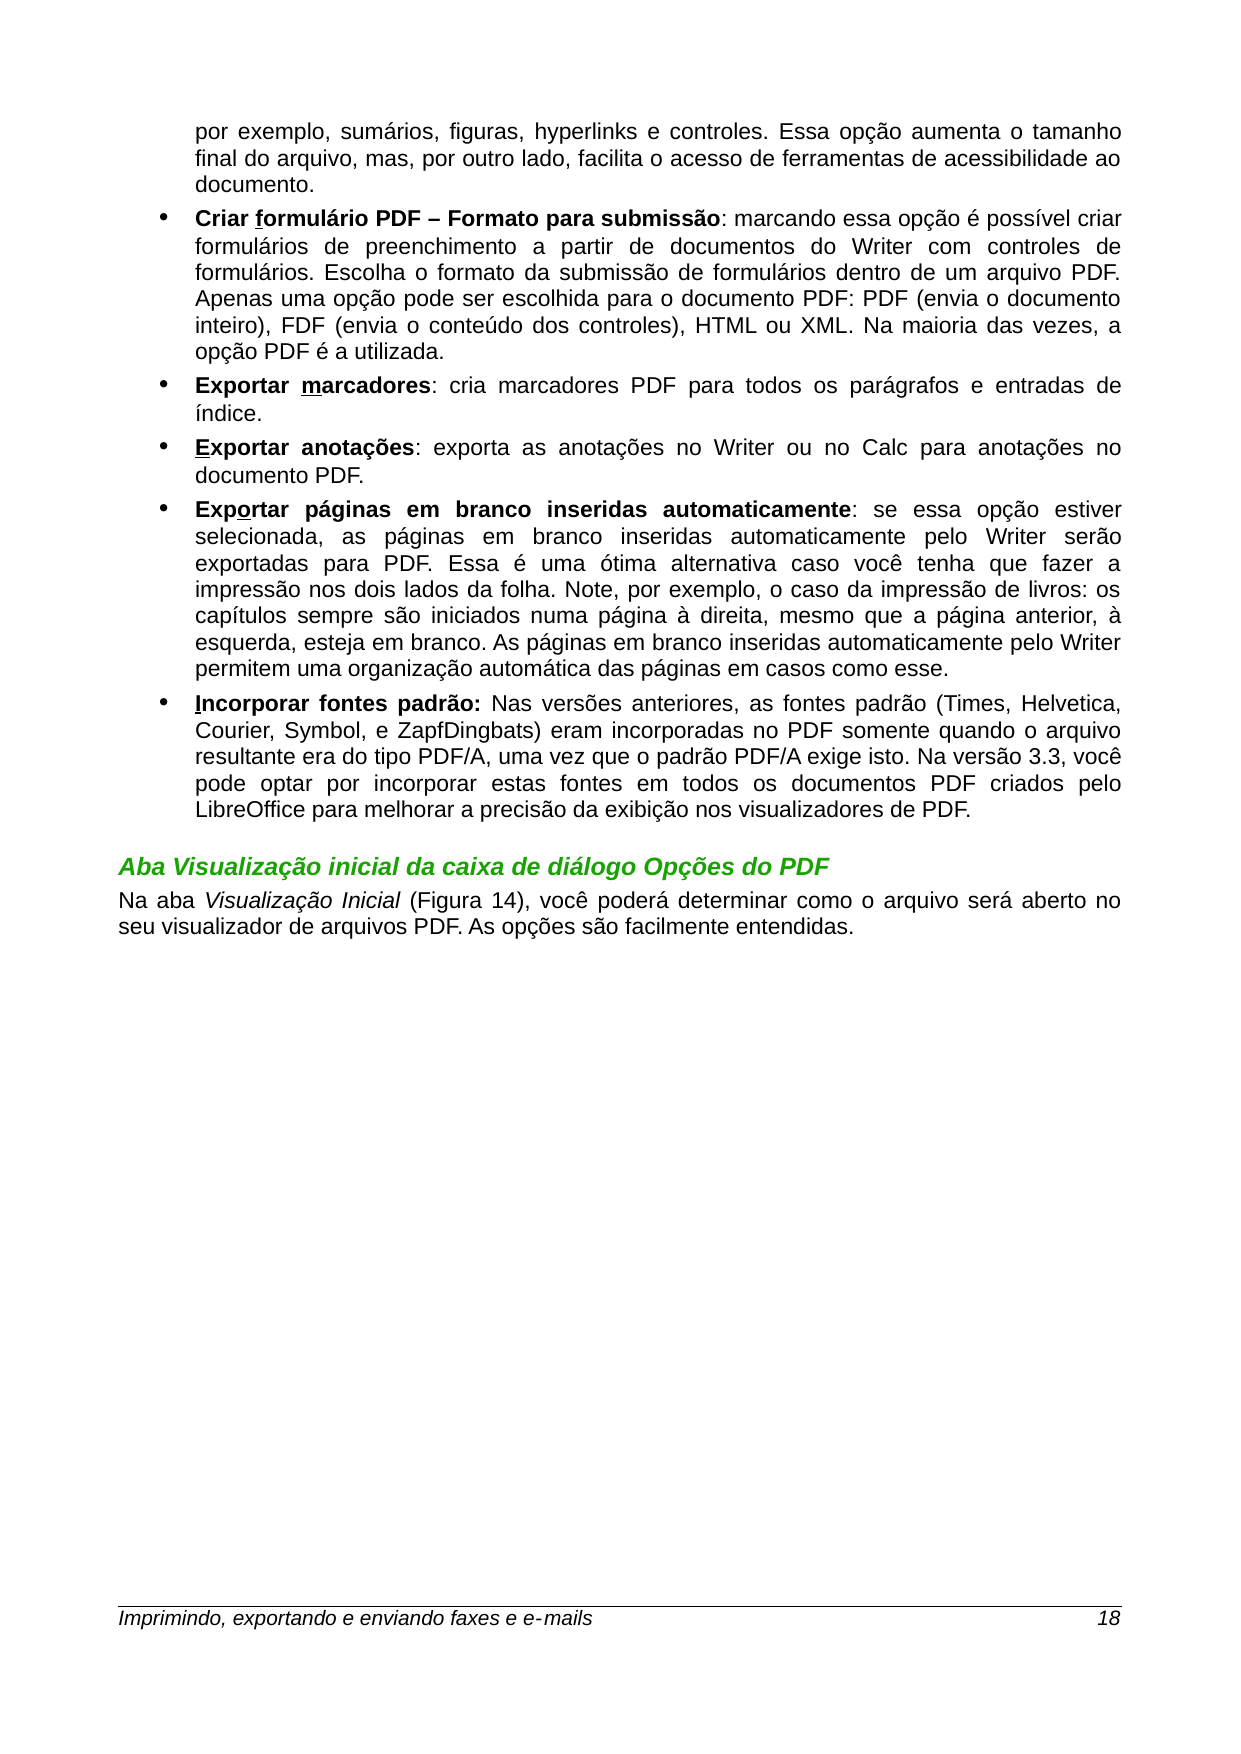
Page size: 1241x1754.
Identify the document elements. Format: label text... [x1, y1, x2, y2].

text Na aba Visualização Inicial (Figura 14), você poderá determinar como o arquivo será aberto no seu visualizador de arquivos PDF. As opções são facilmente entendidas. [118, 887, 1122, 939]
subtitle Aba Visualização inicial da caixa de diálogo Opções do PDF [118, 852, 1122, 880]
list Exportar anotações: exporta as anotações no Writer ou no Calc para anotações no documento PDF. [156, 432, 1122, 488]
list por exemplo, sumários, figuras, hyperlinks e controles. Essa opção aumenta o tamanho final do arquivo, mas, por outro lado, facilita o acesso de ferramentas de acessibilidade ao documento. [156, 118, 1122, 197]
list Exportar marcadores: cria marcadores PDF para todos os parágrafos e entradas de índice. [156, 371, 1122, 426]
list Criar formulário PDF – Formato para submissão: marcando essa opção é possível criar formulários de preenchimento a partir de documentos do Writer com controles de formulários. Escolha o formato da submissão de formulários dentro de um arquivo PDF. Apenas uma opção pode ser escolhida para o documento PDF: PDF (envia o documento inteiro), FDF (envia o conteúdo dos controles), HTML ou XML. Na maioria das vezes, a opção PDF é a utilizada. [156, 203, 1122, 364]
list Incorporar fontes padrão: Nas versões anteriores, as fontes padrão (Times, Helvetica, Courier, Symbol, e ZapfDingbats) eram incorporadas no PDF somente quando o arquivo resultante era do tipo PDF/A, uma vez que o padrão PDF/A exige isto. Na versão 3.3, você pode optar por incorporar estas fontes em todos os documentos PDF criados pelo LibreOffice para melhorar a precisão da exibição nos visualizadores de PDF. [156, 688, 1122, 822]
list Exportar páginas em branco inseridas automaticamente: se essa opção estiver selecionada, as páginas em branco inseridas automaticamente pelo Writer serão exportadas para PDF. Essa é uma ótima alternativa caso você tenha que fazer a impressão nos dois lados da folha. Note, por exemplo, o caso da impressão de livros: os capítulos sempre são iniciados numa página à direita, mesmo que a página anterior, à esquerda, esteja em branco. As páginas em branco inseridas automaticamente pelo Writer permitem uma organização automática das páginas em casos como esse. [156, 494, 1122, 681]
